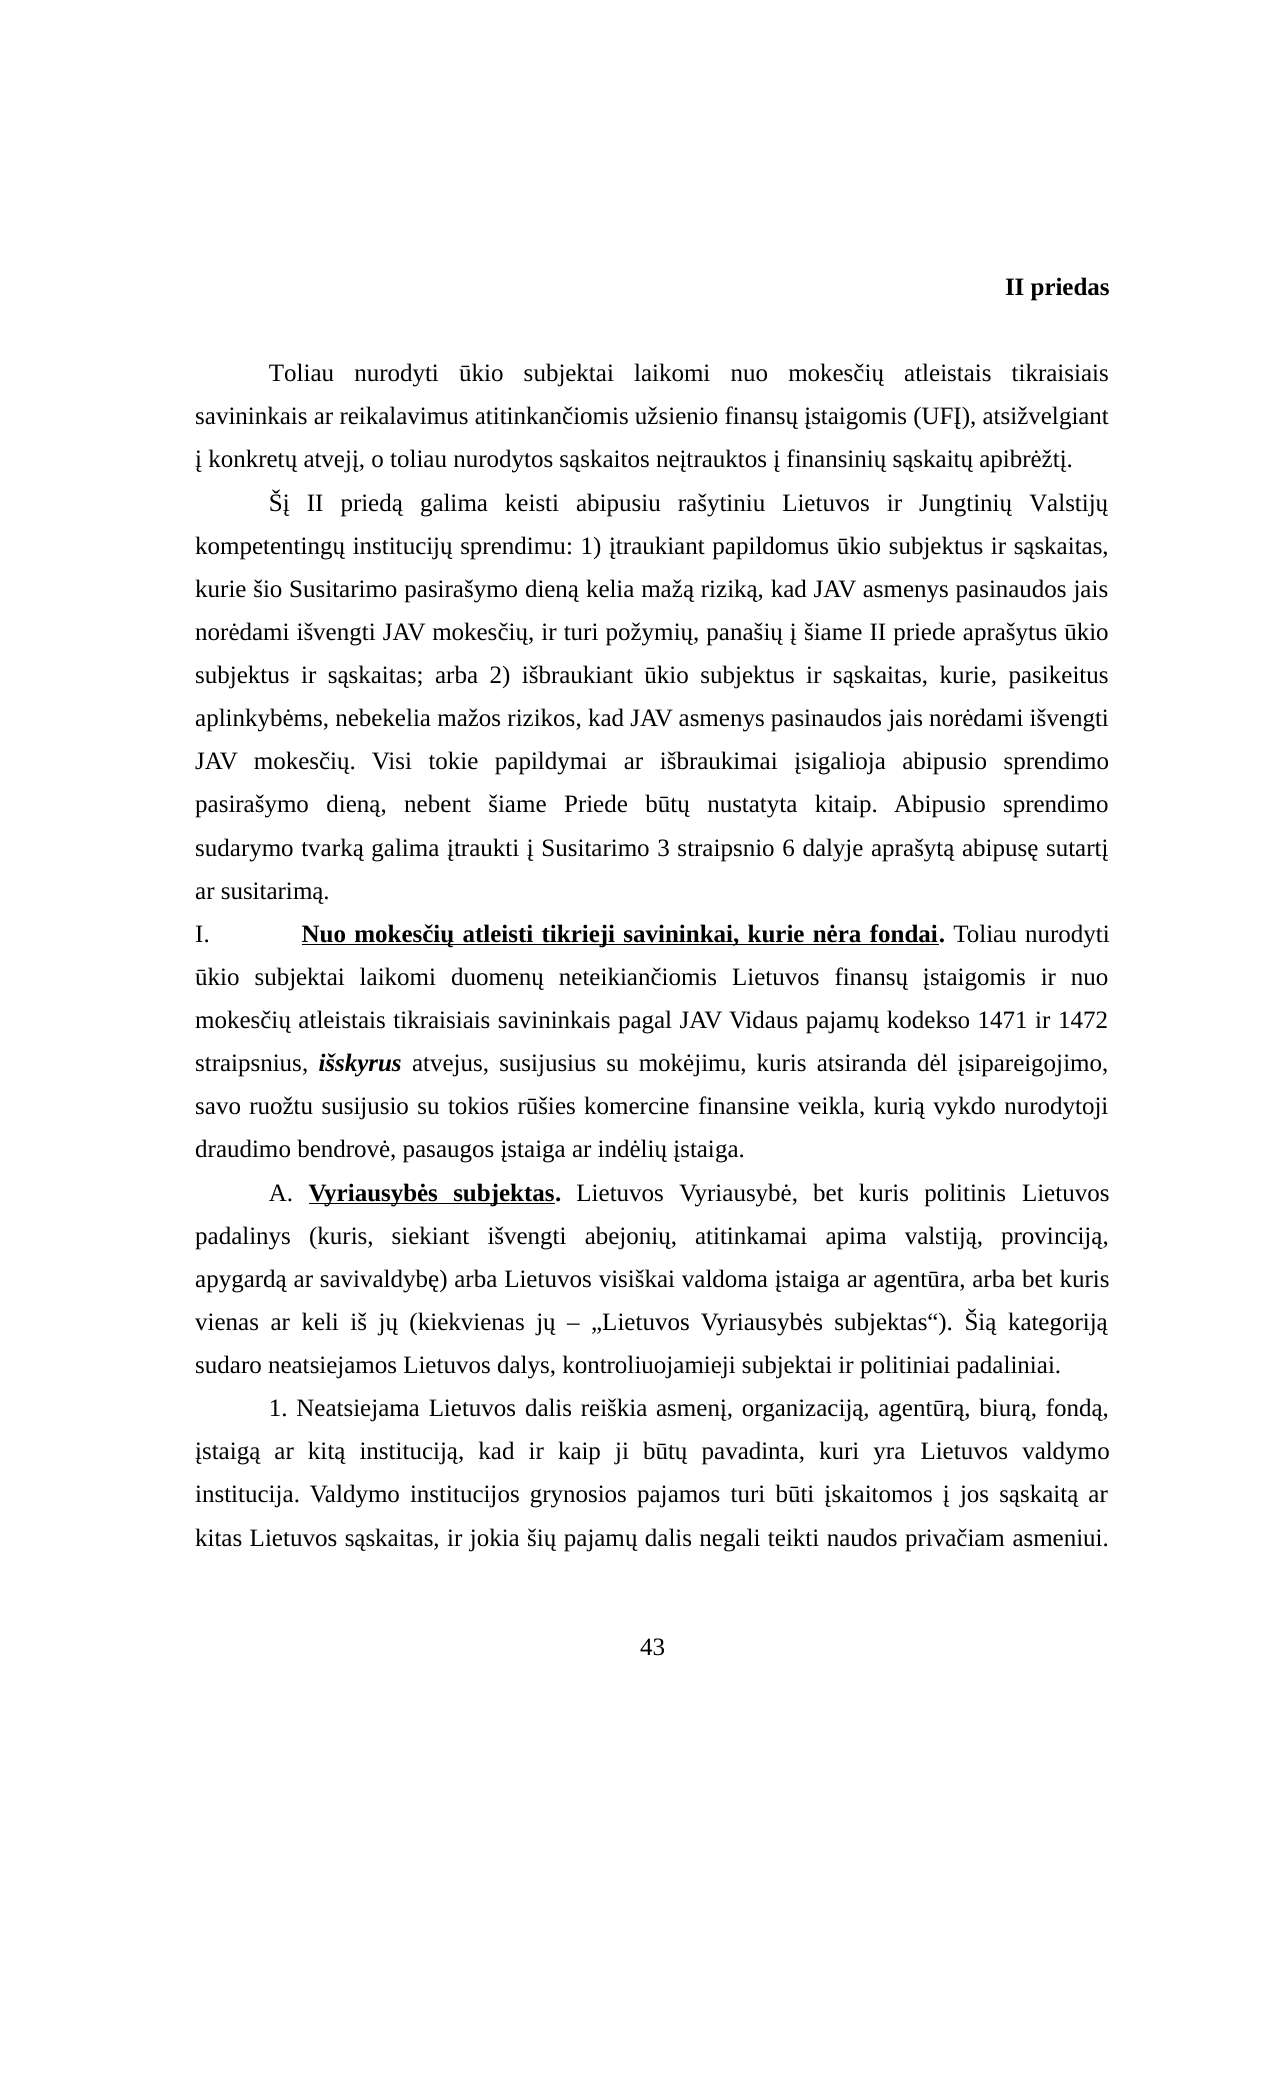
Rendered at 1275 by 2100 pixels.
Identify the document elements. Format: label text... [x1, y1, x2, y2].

text Šį II priedą galima keisti abipusiu rašytiniu Lietuvos ir Jungtinių Valstijų kompetentingų institucijų sprendimu: 1) įtraukiant papildomus ūkio subjektus ir sąskaitas, kurie šio Susitarimo pasirašymo dieną kelia mažą riziką, kad JAV asmenys pasinaudos jais norėdami išvengti JAV mokesčių, ir turi požymių, panašių į šiame II priede aprašytus ūkio subjektus ir sąskaitas; arba 2) išbraukiant ūkio subjektus ir sąskaitas, kurie, pasikeitus aplinkybėms, nebekelia mažos rizikos, kad JAV asmenys pasinaudos jais norėdami išvengti JAV mokesčių. Visi tokie papildymai ar išbraukimai įsigalioja abipusio sprendimo pasirašymo dieną, nebent šiame Priede būtų nustatyta kitaip. Abipusio sprendimo sudarymo tvarką galima įtraukti į Susitarimo 3 straipsnio 6 dalyje aprašytą abipusę sutartį ar susitarimą. [195, 488, 1109, 904]
text II priedas [195, 272, 1109, 301]
text Toliau nurodyti ūkio subjektai laikomi nuo mokesčių atleistais tikraisiais savininkais ar reikalavimus atitinkančiomis užsienio finansų įstaigomis (UFĮ), atsižvelgiant į konkretų atvejį, o toliau nurodytos sąskaitos neįtrauktos į finansinių sąskaitų apibrėžtį. [195, 358, 1109, 473]
text A. Vyriausybės subjektas. Lietuvos Vyriausybė, bet kuris politinis Lietuvos padalinys (kuris, siekiant išvengti abejonių, atitinkamai apima valstiją, provinciją, apygardą ar savivaldybę) arba Lietuvos visiškai valdoma įstaiga ar agentūra, arba bet kuris vienas ar keli iš jų (kiekvienas jų – „Lietuvos Vyriausybės subjektas“). Šią kategoriją sudaro neatsiejamos Lietuvos dalys, kontroliuojamieji subjektai ir politiniai padaliniai. [195, 1178, 1109, 1379]
text 1. Neatsiejama Lietuvos dalis reiškia asmenį, organizaciją, agentūrą, biurą, fondą, įstaigą ar kitą instituciją, kad ir kaip ji būtų pavadinta, kuri yra Lietuvos valdymo institucija. Valdymo institucijos grynosios pajamos turi būti įskaitomos į jos sąskaitą ar kitas Lietuvos sąskaitas, ir jokia šių pajamų dalis negali teikti naudos privačiam asmeniui. [195, 1393, 1109, 1551]
text I. Nuo mokesčių atleisti tikrieji savininkai, kurie nėra fondai. Toliau nurodyti ūkio subjektai laikomi duomenų neteikiančiomis Lietuvos finansų įstaigomis ir nuo mokesčių atleistais tikraisiais savininkais pagal JAV Vidaus pajamų kodekso 1471 ir 1472 straipsnius, išskyrus atvejus, susijusius su mokėjimu, kuris atsiranda dėl įsipareigojimo, savo ruožtu susijusio su tokios rūšies komercine finansine veikla, kurią vykdo nurodytoji draudimo bendrovė, pasaugos įstaiga ar indėlių įstaiga. [195, 919, 1109, 1163]
